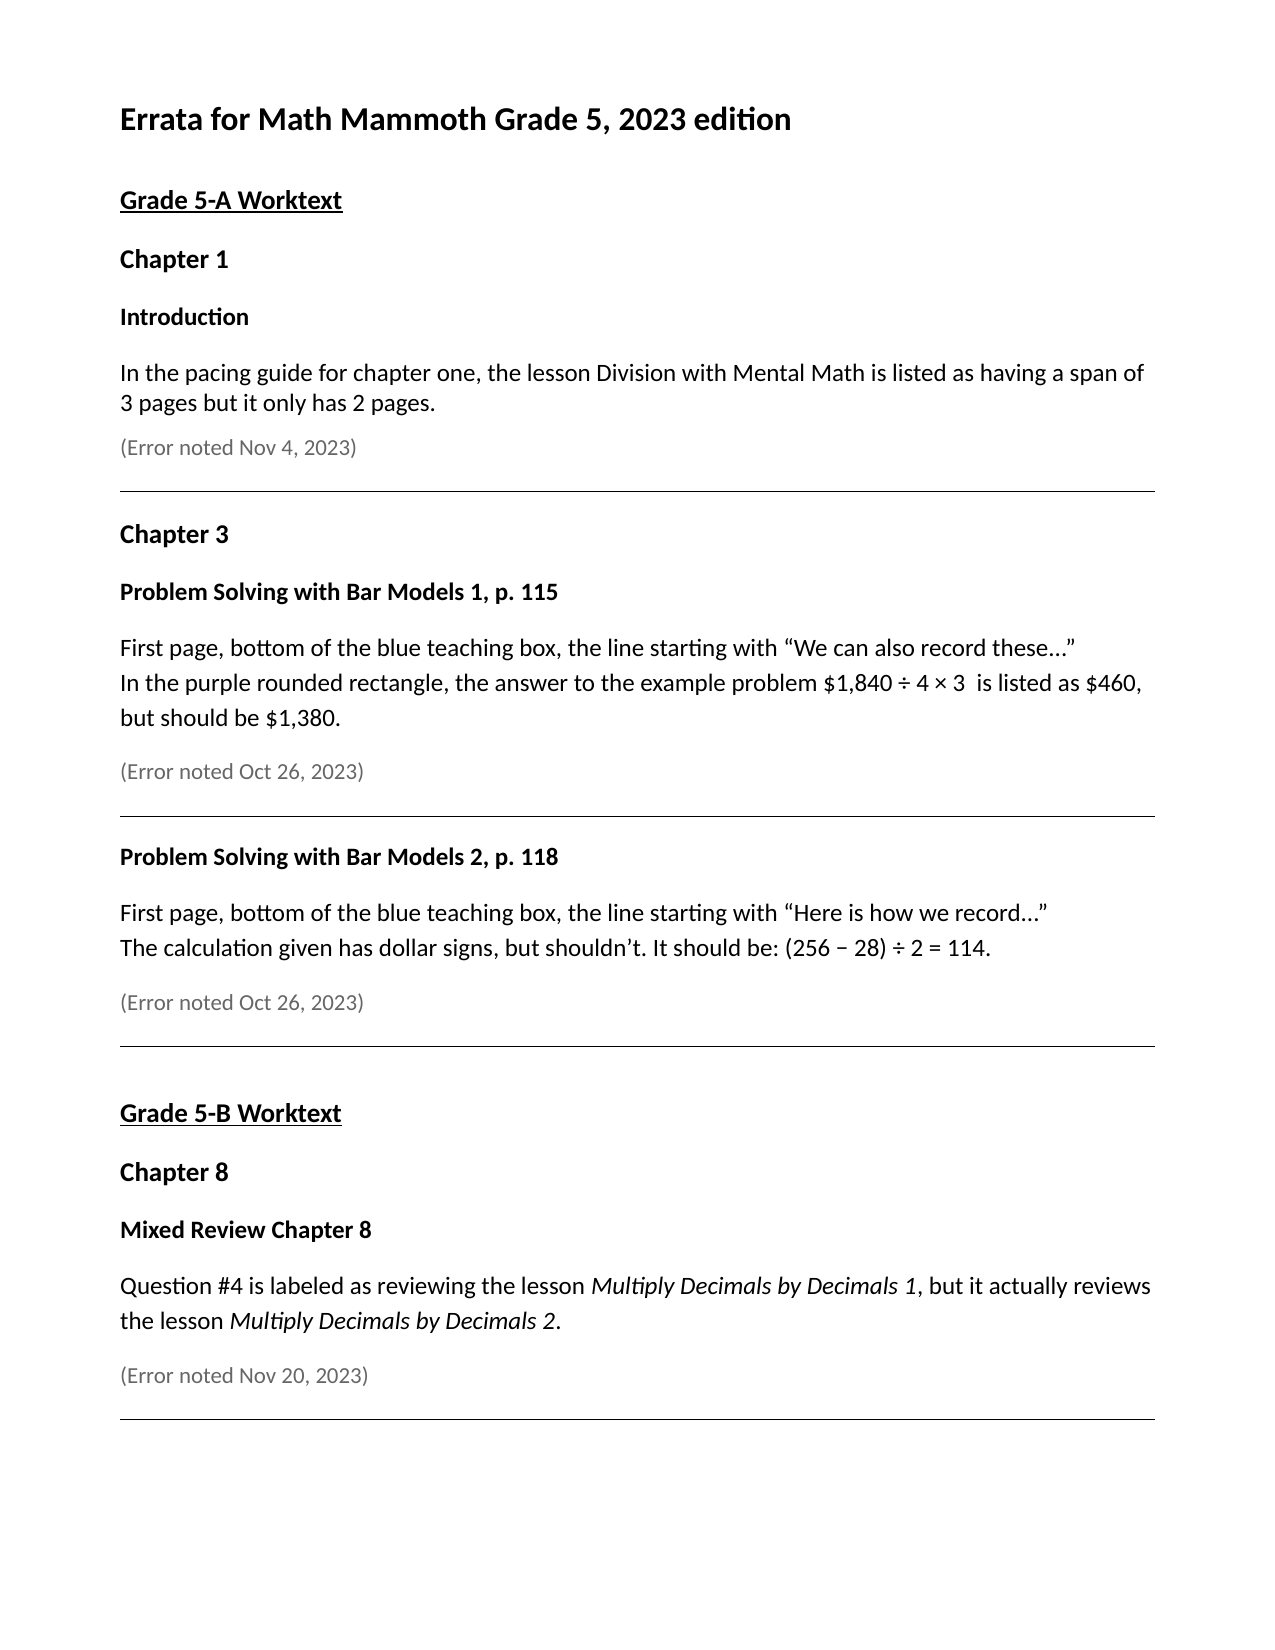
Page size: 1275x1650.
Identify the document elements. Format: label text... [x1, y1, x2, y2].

text (Error noted Oct 26, 2023) [120, 988, 1155, 1046]
text First page, bottom of the blue teaching box, the line starting with “We can also record these...” In the purple rounded rectangle, the answer to the example problem $1,840 ÷ 4 × 3 is listed as $460, but should be $1,380. [120, 632, 1155, 732]
text (Error noted Nov 4, 2023) [120, 433, 1155, 491]
text Chapter 1 [120, 242, 1155, 275]
text Chapter 8 [120, 1155, 1155, 1188]
text Problem Solving with Bar Models 2, p. 118 [120, 842, 1155, 872]
text Question #4 is labeled as reviewing the lesson Multiply Decimals by Decimals 1, but it actually reviews the lesson Multiply Decimals by Decimals 2. [120, 1270, 1155, 1336]
text Grade 5-A Worktext [120, 183, 1155, 216]
text Problem Solving with Bar Models 1, p. 115 [120, 576, 1155, 606]
text (Error noted Oct 26, 2023) [120, 757, 1155, 816]
subtitle Errata for Math Mammoth Grade 5, 2023 edition [120, 97, 1155, 138]
text Mixed Review Chapter 8 [120, 1214, 1155, 1245]
text (Error noted Nov 20, 2023) [120, 1361, 1155, 1419]
text In the pacing guide for chapter one, the lesson Division with Mental Math is listed as having a span of 3 pages but it only has 2 pages. [120, 357, 1155, 418]
text First page, bottom of the blue teaching box, the line starting with “Here is how we record...” The calculation given has dollar signs, but shouldn’t. It should be: (256 − 28) ÷ 2 = 114. [120, 897, 1155, 963]
text Chapter 3 [120, 517, 1155, 550]
text Grade 5-B Worktext [120, 1096, 1155, 1129]
text Introduction [120, 301, 1155, 331]
